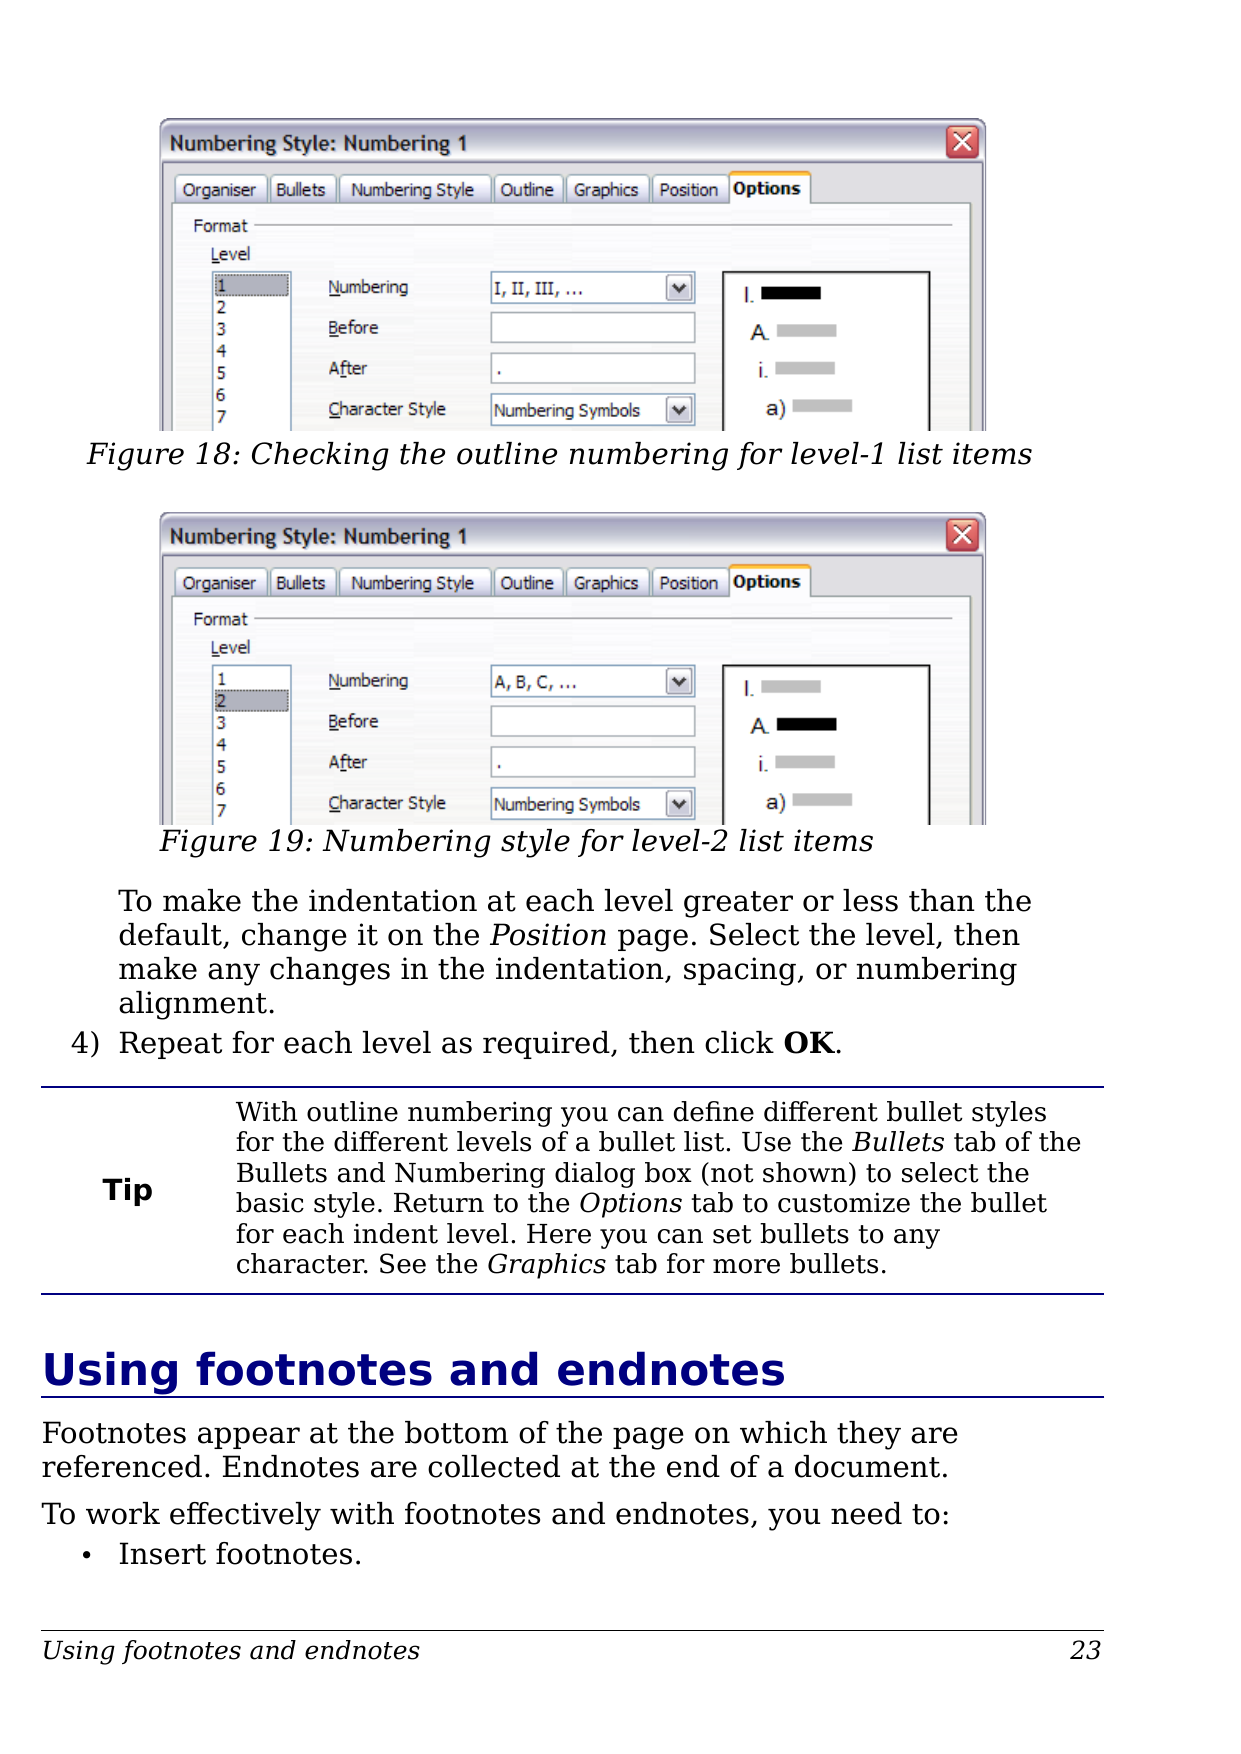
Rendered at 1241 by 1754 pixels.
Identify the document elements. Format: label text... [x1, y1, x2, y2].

picture [159, 118, 987, 431]
text Figure 19: Numbering style for level-2 list items [159, 825, 986, 858]
table_header With outline numbering you can define different bullet styles for the different levels of a bullet list. Use the Bullets tab of the Bullets and Numbering dialog box (not shown) to select the basic style. Return to the Options tab to customize the bullet for each indent level. Here you can set bullets to any character. See the Graphics tab for more bullets. [214, 1088, 1104, 1293]
text Footnotes appear at the bottom of the page on which they are referenced. Endnotes are collected at the end of a document. [41, 1417, 1104, 1484]
subtitle Using footnotes and endnotes [41, 1345, 1104, 1396]
text Figure 18: Checking the outline numbering for level-1 list items [87, 437, 1059, 471]
list Insert footnotes. [79, 1537, 1104, 1571]
list To work effectively with footnotes and endnotes, you need to: [41, 1497, 1104, 1531]
table_header Tip [41, 1088, 214, 1293]
list To make the indentation at each level greater or less than the default, change it on the Position page. Select the level, then make any changes in the indentation, spacing, or numbering alignment. [118, 884, 1104, 1020]
picture [159, 512, 987, 825]
list Repeat for each level as required, then click OK. [100, 1026, 1104, 1061]
